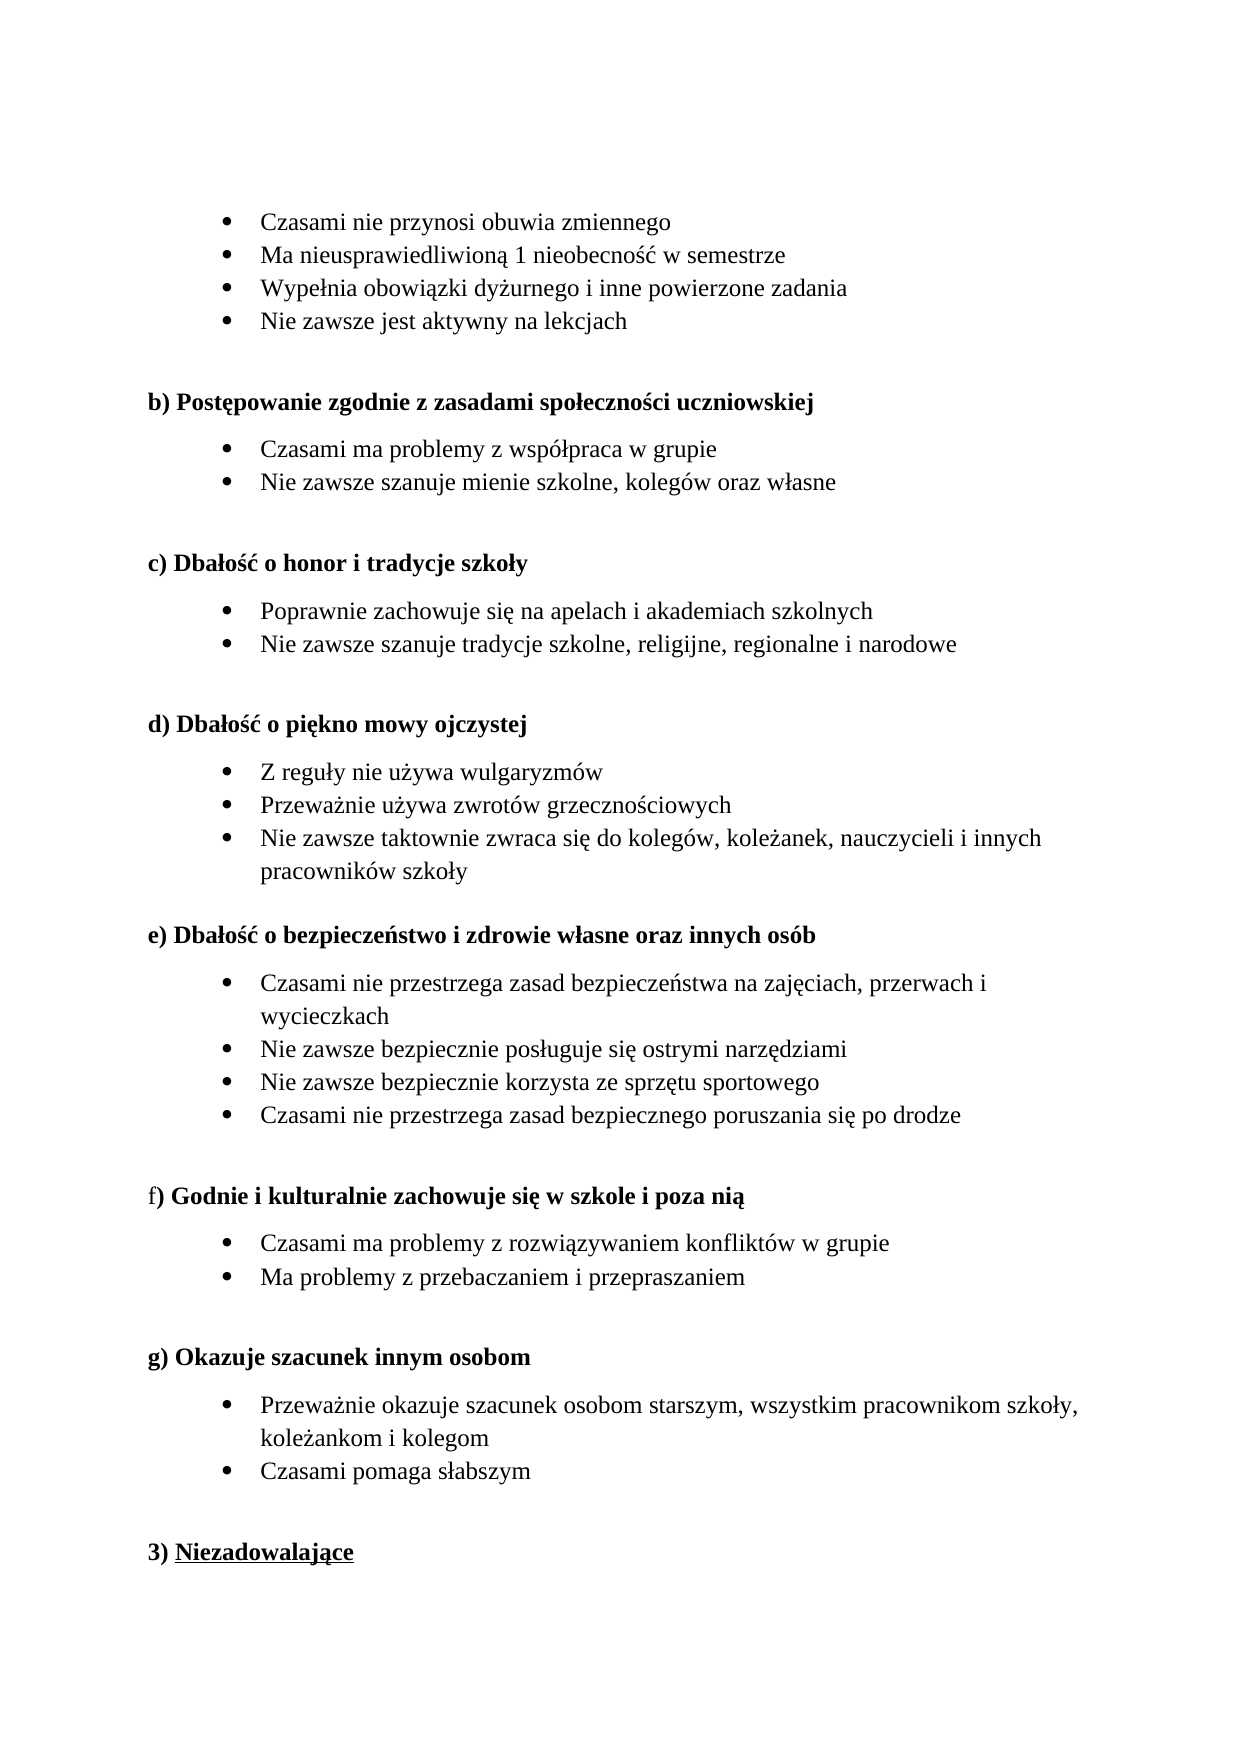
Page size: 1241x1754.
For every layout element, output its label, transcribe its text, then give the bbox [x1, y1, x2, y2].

text b) Postępowanie zgodnie z zasadami społeczności uczniowskiej [148, 387, 1092, 415]
text f) Godnie i kulturalnie zachowuje się w szkole i poza nią [148, 1181, 1092, 1209]
list Ma nieusprawiedliwioną 1 nieobecność w semestrze [223, 240, 1092, 268]
list Czasami pomaga słabszym [223, 1456, 1092, 1485]
list Nie zawsze bezpiecznie korzysta ze sprzętu sportowego [223, 1067, 1092, 1096]
list Czasami nie przestrzega zasad bezpieczeństwa na zajęciach, przerwach i wycieczkach [223, 968, 1092, 1030]
text c) Dbałość o honor i tradycje szkoły [148, 548, 1092, 577]
list Nie zawsze jest aktywny na lekcjach [223, 306, 1092, 334]
list Z reguły nie używa wulgaryzmów [223, 757, 1092, 786]
text e) Dbałość o bezpieczeństwo i zdrowie własne oraz innych osób [148, 889, 1092, 949]
list Czasami nie przestrzega zasad bezpiecznego poruszania się po drodze [223, 1100, 1092, 1129]
list Wypełnia obowiązki dyżurnego i inne powierzone zadania [223, 273, 1092, 302]
list Przeważnie okazuje szacunek osobom starszym, wszystkim pracownikom szkoły, koleżankom i kolegom [223, 1390, 1092, 1452]
list Czasami ma problemy z współpraca w grupie [223, 434, 1092, 463]
list Nie zawsze szanuje mienie szkolne, kolegów oraz własne [223, 467, 1092, 496]
list Czasami ma problemy z rozwiązywaniem konfliktów w grupie [223, 1228, 1092, 1257]
text d) Dbałość o piękno mowy ojczystej [148, 709, 1092, 738]
list Ma problemy z przebaczaniem i przepraszaniem [223, 1262, 1092, 1290]
list Nie zawsze bezpiecznie posługuje się ostrymi narzędziami [223, 1034, 1092, 1063]
list Czasami nie przynosi obuwia zmiennego [223, 207, 1092, 236]
list Przeważnie używa zwrotów grzecznościowych [223, 790, 1092, 819]
list Poprawnie zachowuje się na apelach i akademiach szkolnych [223, 596, 1092, 624]
list Nie zawsze taktownie zwraca się do kolegów, koleżanek, nauczycieli i innych pracowników szkoły [223, 823, 1092, 885]
text g) Okazuje szacunek innym osobom [148, 1342, 1092, 1371]
text 3) Niezadowalające [148, 1537, 1092, 1566]
list Nie zawsze szanuje tradycje szkolne, religijne, regionalne i narodowe [223, 629, 1092, 657]
